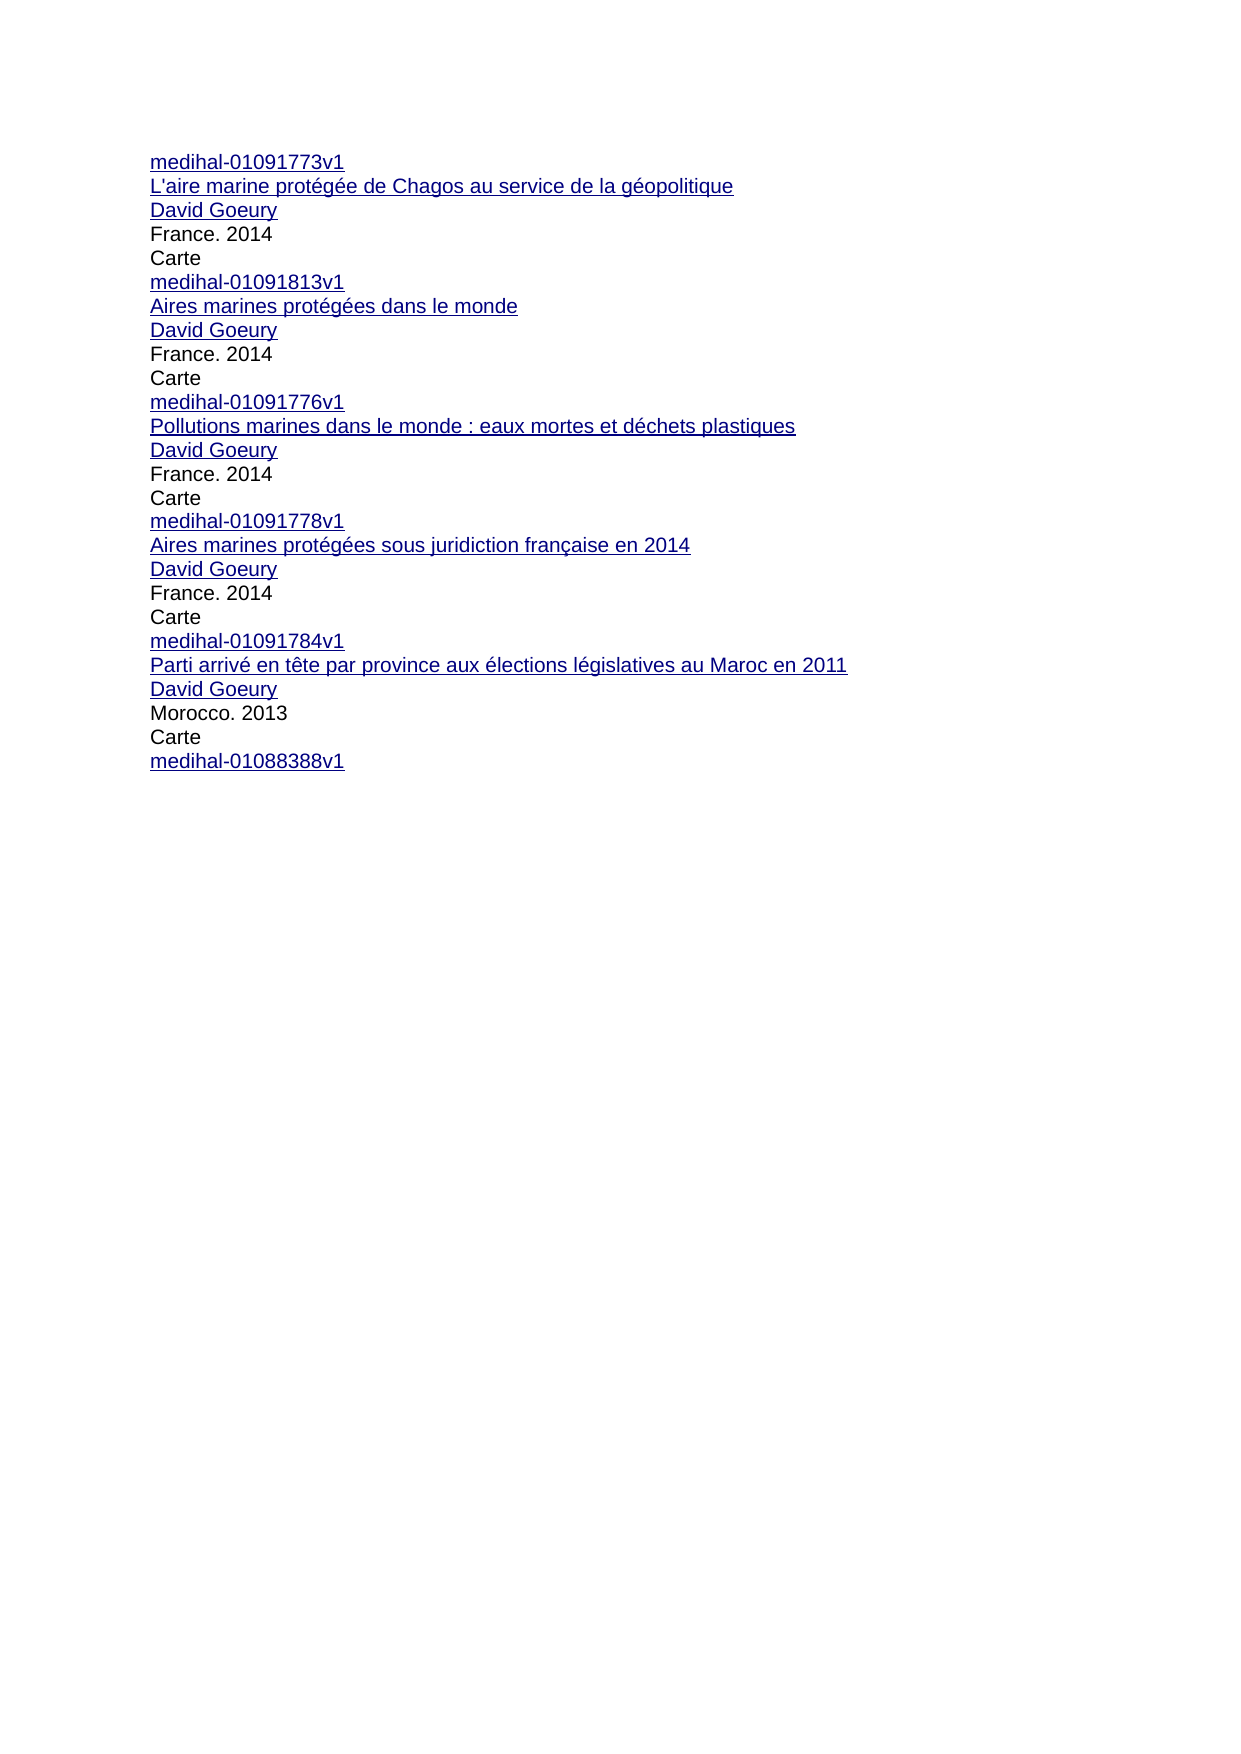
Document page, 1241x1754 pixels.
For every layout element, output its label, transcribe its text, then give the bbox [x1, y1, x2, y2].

table_cell Parti arrivé en tête par province aux élections législatives au Maroc en 2011 David Goeury Morocco. 2013 Carte medihal-01088388v1 [150, 653, 1090, 773]
table_cell Aires marines protégées dans le monde David Goeury France. 2014 Carte medihal-01091776v1 [150, 294, 1090, 413]
table_cell medihal-01091773v1 [150, 150, 1090, 174]
table_cell L'aire marine protégée de Chagos au service de la géopolitique David Goeury France. 2014 Carte medihal-01091813v1 [150, 174, 1090, 294]
table_cell Pollutions marines dans le monde : eaux mortes et déchets plastiques David Goeury France. 2014 Carte medihal-01091778v1 [150, 414, 1090, 533]
table_cell Aires marines protégées sous juridiction française en 2014 David Goeury France. 2014 Carte medihal-01091784v1 [150, 533, 1090, 653]
